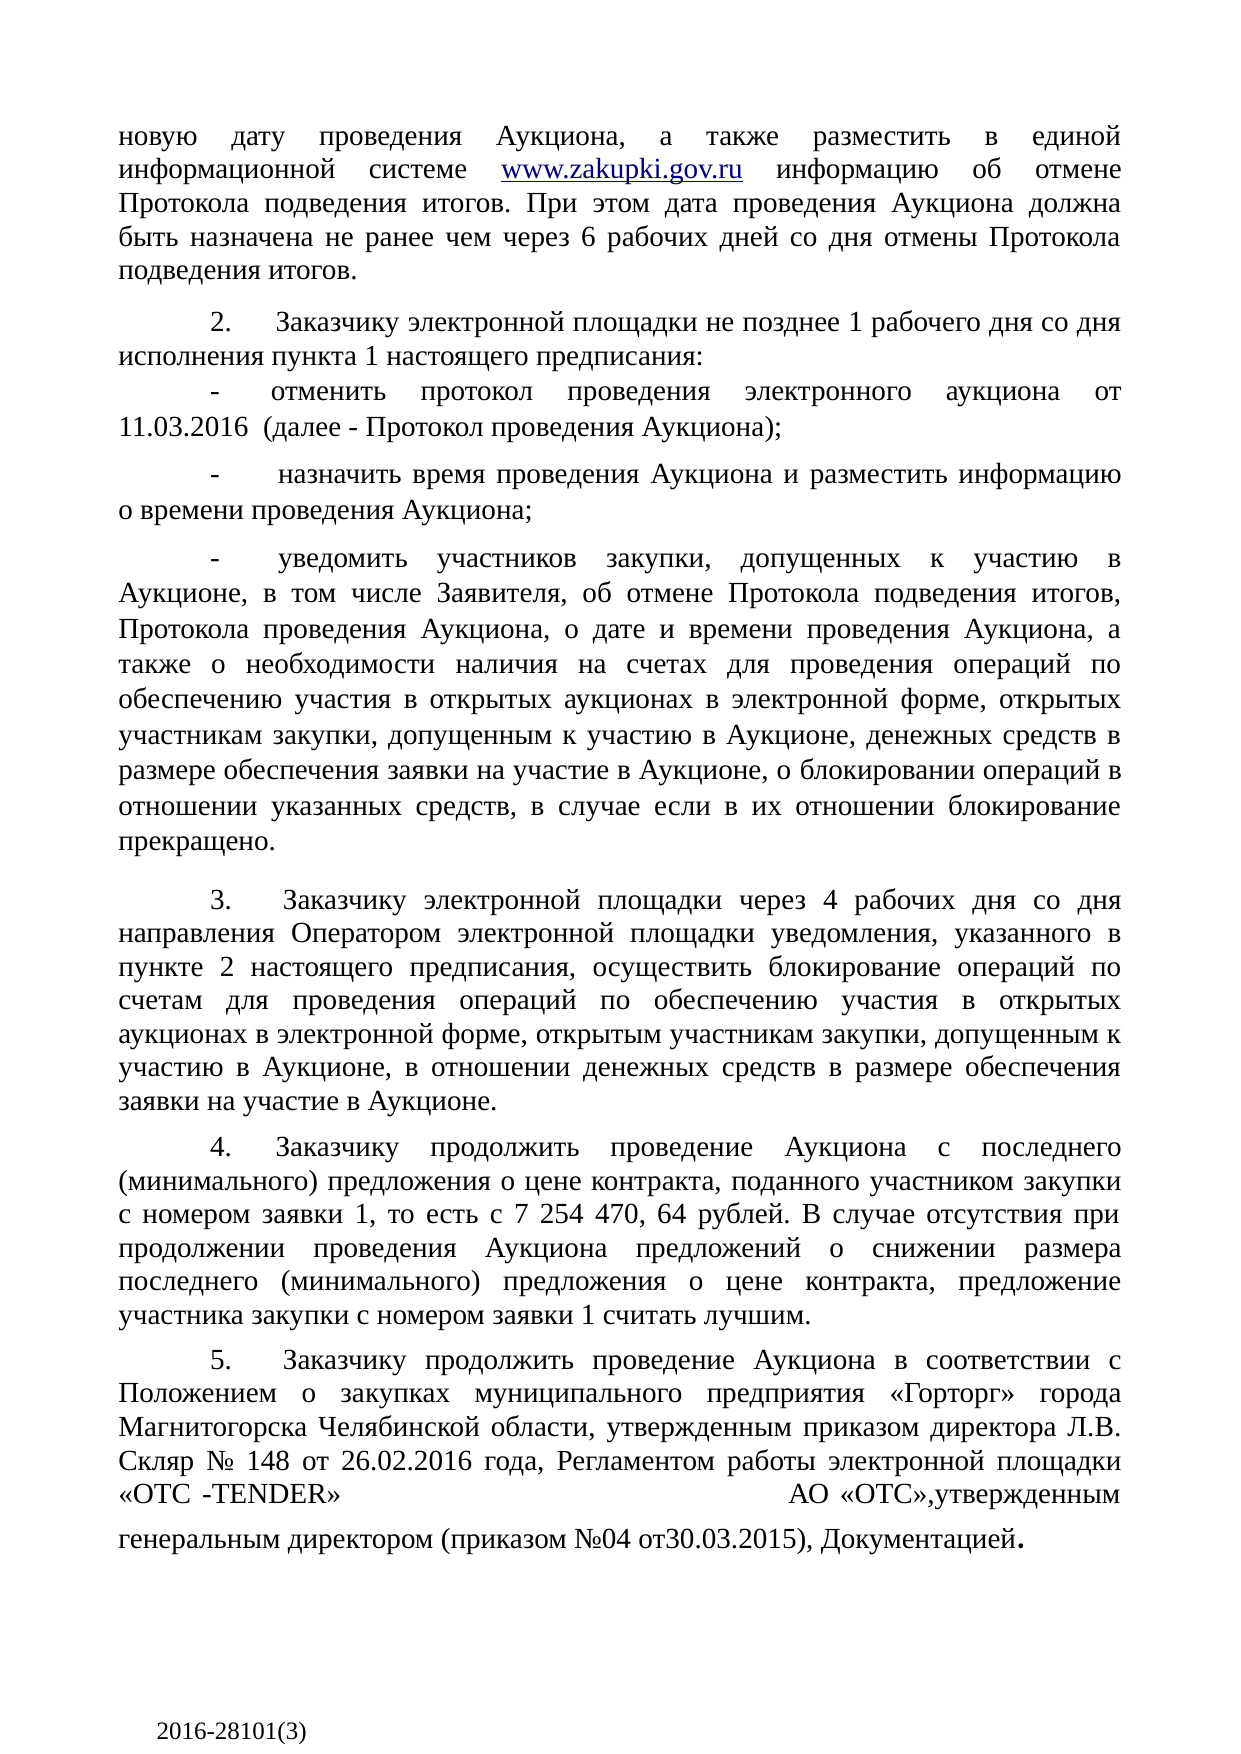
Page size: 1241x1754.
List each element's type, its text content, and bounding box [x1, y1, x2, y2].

text 4. Заказчику продолжить проведение Аукциона с последнего (минимального) предложения о цене контракта, поданного участником закупки с номером заявки 1, то есть с 7 254 470, 64 рублей. В случае отсутствия при продолжении проведения Аукциона предложений о снижении размера последнего (минимального) предложения о цене контракта, предложение участника закупки с номером заявки 1 считать лучшим. [118, 1129, 1122, 1330]
text - отменить протокол проведения электронного аукциона от 11.03.2016 (далее - Протокол проведения Аукциона); [118, 371, 1122, 442]
text - назначить время проведения Аукциона и разместить информацию о времени проведения Аукциона; [118, 455, 1122, 526]
text - уведомить участников закупки, допущенных к участию в Аукционе, в том числе Заявителя, об отмене Протокола подведения итогов, Протокола проведения Аукциона, о дате и времени проведения Аукциона, а также о необходимости наличия на счетах для проведения операций по обеспечению участия в открытых аукционах в электронной форме, открытых участникам закупки, допущенным к участию в Аукционе, денежных средств в размере обеспечения заявки на участие в Аукционе, о блокировании операций в отношении указанных средств, в случае если в их отношении блокирование прекращено. [118, 538, 1122, 857]
text новую дату проведения Аукциона, а также разместить в единой информационной системе www.zakupki.gov.ru информацию об отмене Протокола подведения итогов. При этом дата проведения Аукциона должна быть назначена не ранее чем через 6 рабочих дней со дня отмены Протокола подведения итогов. [118, 118, 1122, 286]
text 2. Заказчику электронной площадки не позднее 1 рабочего дня со дня исполнения пункта 1 настоящего предписания: [118, 304, 1122, 371]
text 5. Заказчику продолжить проведение Аукциона в соответствии с Положением о закупках муниципального предприятия «Горторг» города Магнитогорска Челябинской области, утвержденным приказом директора Л.В. Скляр № 148 от 26.02.2016 года, Регламентом работы электронной площадки «OTC -TENDER» АО «ОТС»,утвержденным генеральным директором (приказом №04 от30.03.2015), Документацией. [118, 1342, 1122, 1559]
text 3. Заказчику электронной площадки через 4 рабочих дня со дня направления Оператором электронной площадки уведомления, указанного в пункте 2 настоящего предписания, осуществить блокирование операций по счетам для проведения операций по обеспечению участия в открытых аукционах в электронной форме, открытым участникам закупки, допущенным к участию в Аукционе, в отношении денежных средств в размере обеспечения заявки на участие в Аукционе. [118, 882, 1122, 1117]
